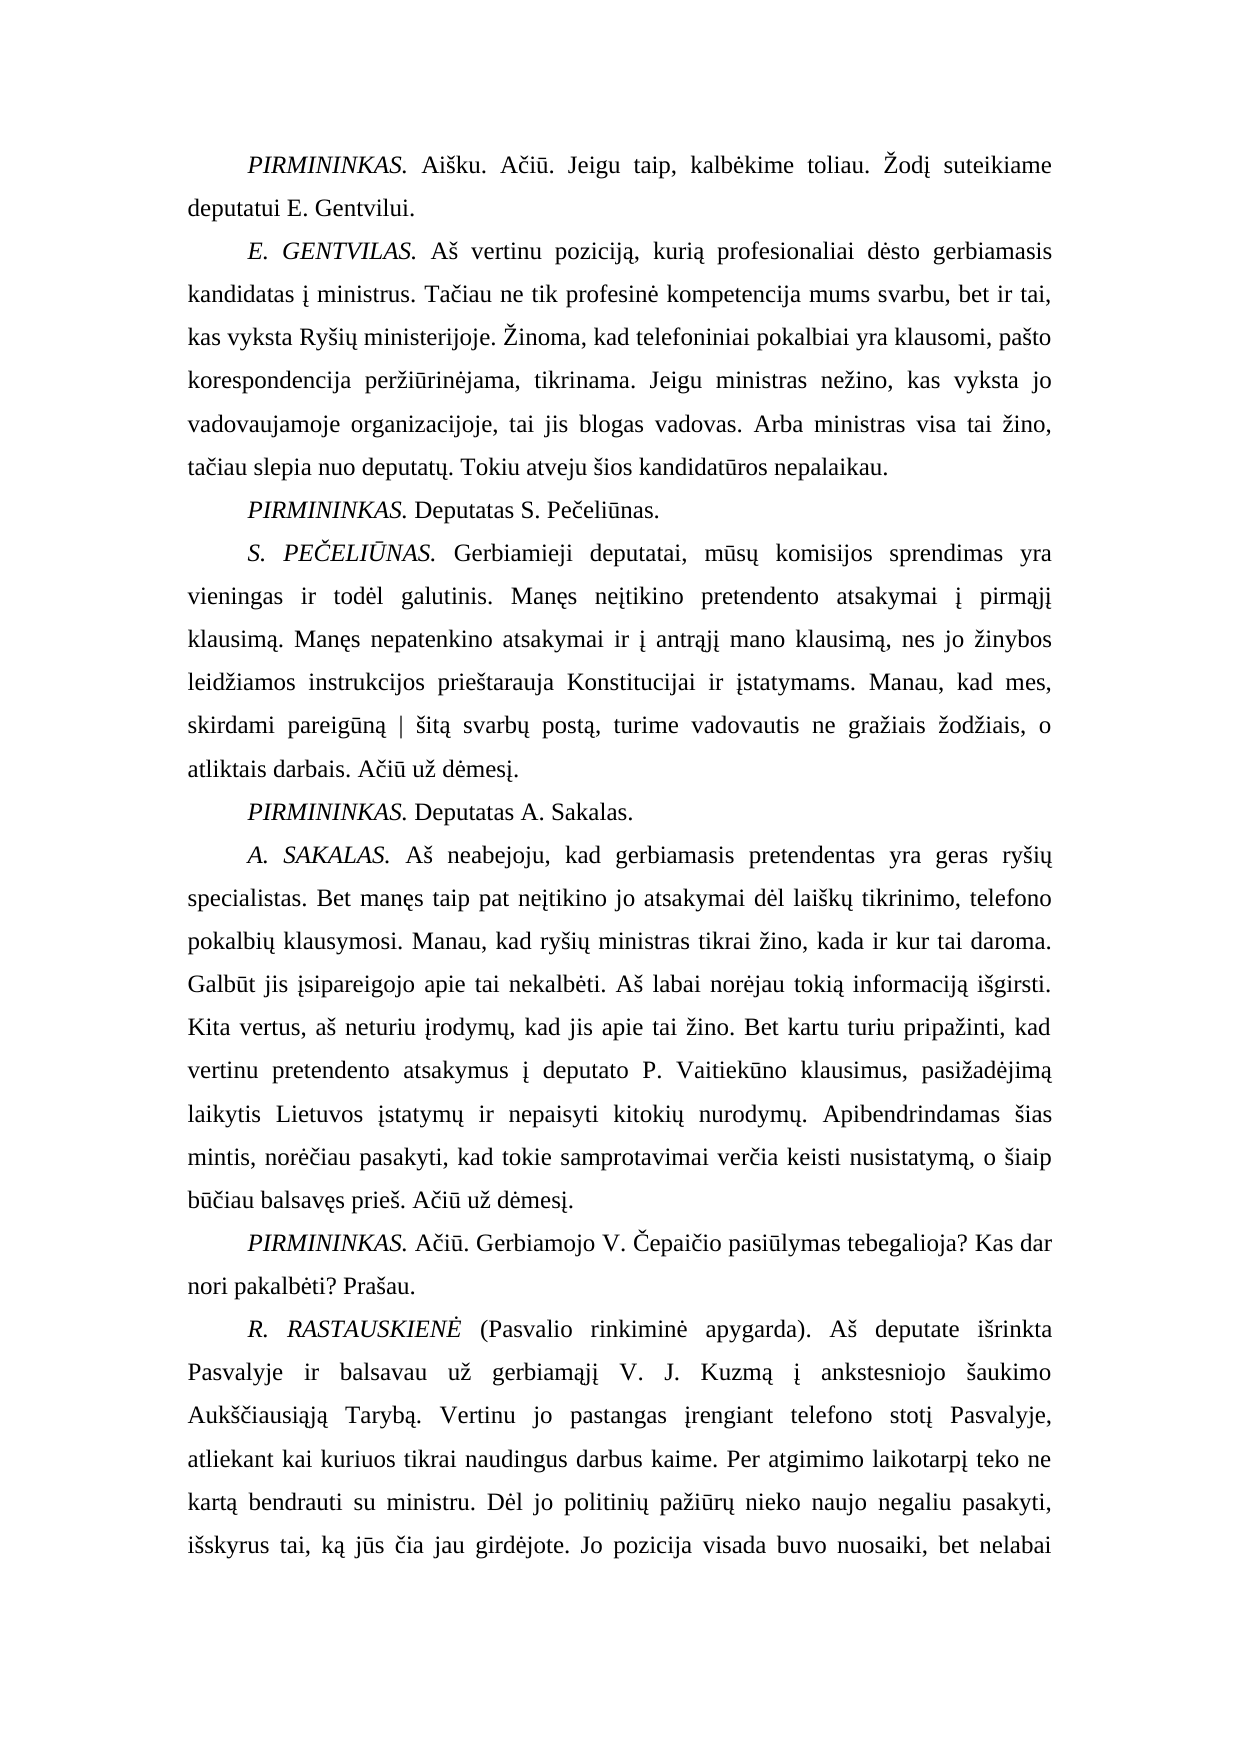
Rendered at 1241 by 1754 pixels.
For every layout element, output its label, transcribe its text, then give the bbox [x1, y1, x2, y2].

text Pirmininkas. Deputatas S. Pečeliūnas. [187, 495, 1053, 524]
text Pirmininkas. Ačiū. Gerbiamojo V. Čepaičio pasiūlymas tebegalioja? Kas dar nori pakalbėti? Prašau. [187, 1228, 1053, 1300]
text R. RASTAUSKIENĖ (Pasvalio rinkiminė apygarda). Aš deputate išrinkta Pasvalyje ir balsavau už gerbiamąjį V. J. Kuzmą į ankstesniojo šaukimo Aukščiausiąją Tarybą. Vertinu jo pastangas įrengiant telefono stotį Pasvalyje, atliekant kai kuriuos tikrai naudingus darbus kaime. Per atgimimo laikotarpį teko ne kartą bendrauti su ministru. Dėl jo politinių pažiūrų nieko naujo negaliu pasakyti, išskyrus tai, ką jūs čia jau girdėjote. Jo pozicija visada buvo nuosaiki, bet nelabai [187, 1314, 1053, 1559]
text A. Sakalas. Aš neabejoju, kad gerbiamasis pretendentas yra geras ryšių specialistas. Bet manęs taip pat neįtikino jo atsakymai dėl laiškų tikrinimo, telefono pokalbių klausymosi. Manau, kad ryšių ministras tikrai žino, kada ir kur tai daroma. Galbūt jis įsipareigojo apie tai nekalbėti. Aš labai norėjau tokią informaciją išgirsti. Kita vertus, aš neturiu įrodymų, kad jis apie tai žino. Bet kartu turiu pripažinti, kad vertinu pretendento atsakymus į deputato P. Vaitiekūno klausimus, pasižadėjimą laikytis Lietuvos įstatymų ir nepaisyti kitokių nurodymų. Apibendrindamas šias mintis, norėčiau pasakyti, kad tokie samprotavimai verčia keisti nusistatymą, о šiaip būčiau balsavęs prieš. Ačiū už dėmesį. [187, 840, 1053, 1214]
text Pirmininkas. Aišku. Ačiū. Jeigu taip, kalbėkime toliau. Žodį suteikiame deputatui E. Gentvilui. [187, 150, 1053, 222]
text S. Pečeliūnas. Gerbiamieji deputatai, mūsų komisijos sprendimas yra vieningas ir todėl galutinis. Manęs neįtikino pretendento atsakymai į pirmąjį klausimą. Manęs nepatenkino atsakymai ir į antrąjį mano klausimą, nes jo žinybos leidžiamos instrukcijos prieštarauja Konstitucijai ir įstatymams. Manau, kad mes, skirdami pareigūną | šitą svarbų postą, turime vadovautis ne gražiais žodžiais, о atliktais darbais. Ačiū už dėmesį. [187, 538, 1053, 782]
text Pirmininkas. Deputatas A. Sakalas. [187, 797, 1053, 826]
text E. Gentvilas. Aš vertinu poziciją, kurią profesionaliai dėsto gerbiamasis kandidatas į ministrus. Tačiau ne tik profesinė kompetencija mums svarbu, bet ir tai, kas vyksta Ryšių ministerijoje. Žinoma, kad telefoniniai pokalbiai yra klausomi, pašto korespondencija peržiūrinėjama, tikrinama. Jeigu ministras nežino, kas vyksta jo vadovaujamoje organizacijoje, tai jis blogas vadovas. Arba ministras visa tai žino, tačiau slepia nuo deputatų. Tokiu atveju šios kandidatūros nepalaikau. [187, 236, 1053, 481]
